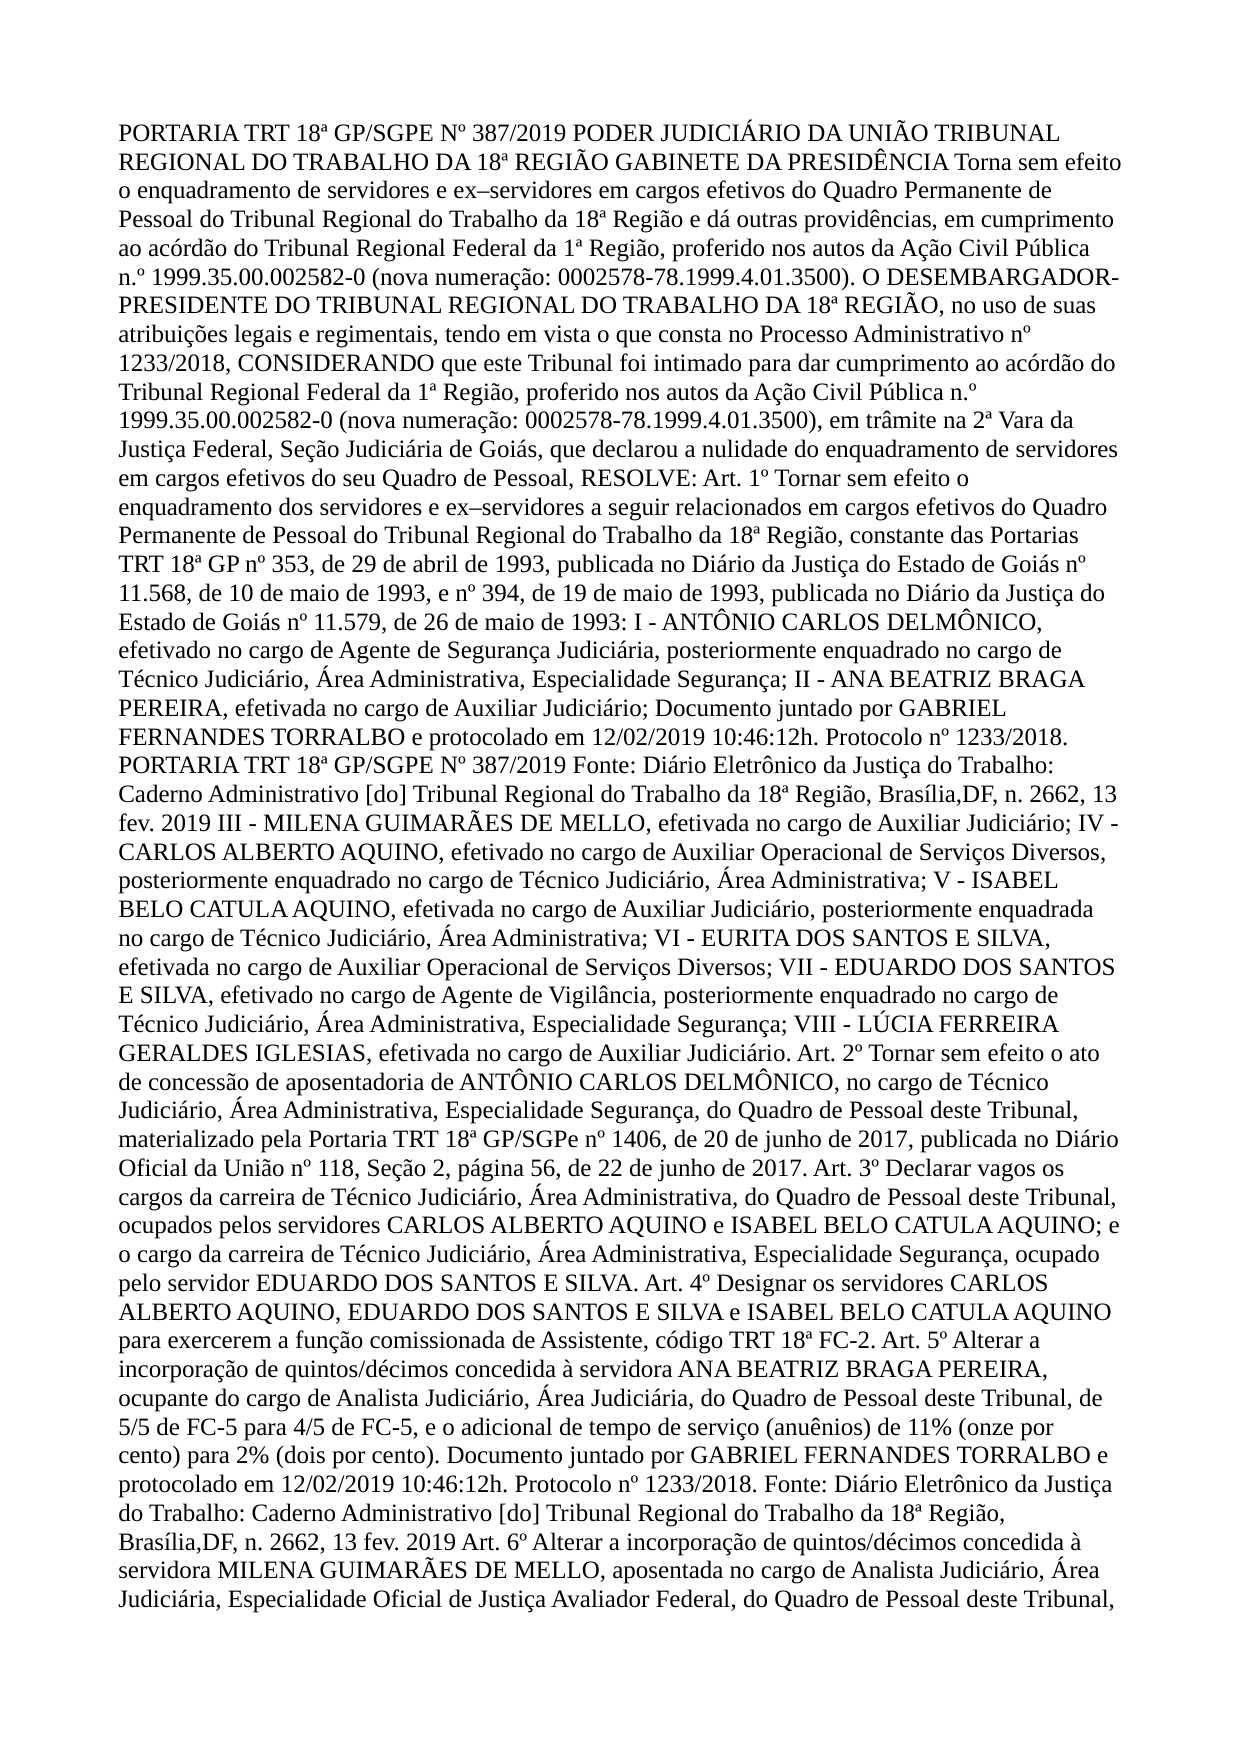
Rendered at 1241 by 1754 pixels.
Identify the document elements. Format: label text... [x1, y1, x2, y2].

text PORTARIA TRT 18ª GP/SGPE Nº 387/2019 PODER JUDICIÁRIO DA UNIÃO TRIBUNAL REGIONAL DO TRABALHO DA 18ª REGIÃO GABINETE DA PRESIDÊNCIA Torna sem efeito o enquadramento de servidores e ex–servidores em cargos efetivos do Quadro Permanente de Pessoal do Tribunal Regional do Trabalho da 18ª Região e dá outras providências, em cumprimento ao acórdão do Tribunal Regional Federal da 1ª Região, proferido nos autos da Ação Civil Pública n.º 1999.35.00.002582-0 (nova numeração: 0002578-78.1999.4.01.3500). O DESEMBARGADOR-PRESIDENTE DO TRIBUNAL REGIONAL DO TRABALHO DA 18ª REGIÃO, no uso de suas atribuições legais e regimentais, tendo em vista o que consta no Processo Administrativo nº 1233/2018, CONSIDERANDO que este Tribunal foi intimado para dar cumprimento ao acórdão do Tribunal Regional Federal da 1ª Região, proferido nos autos da Ação Civil Pública n.º 1999.35.00.002582-0 (nova numeração: 0002578-78.1999.4.01.3500), em trâmite na 2ª Vara da Justiça Federal, Seção Judiciária de Goiás, que declarou a nulidade do enquadramento de servidores em cargos efetivos do seu Quadro de Pessoal, RESOLVE: Art. 1º Tornar sem efeito o enquadramento dos servidores e ex–servidores a seguir relacionados em cargos efetivos do Quadro Permanente de Pessoal do Tribunal Regional do Trabalho da 18ª Região, constante das Portarias TRT 18ª GP nº 353, de 29 de abril de 1993, publicada no Diário da Justiça do Estado de Goiás nº 11.568, de 10 de maio de 1993, e nº 394, de 19 de maio de 1993, publicada no Diário da Justiça do Estado de Goiás nº 11.579, de 26 de maio de 1993: I - ANTÔNIO CARLOS DELMÔNICO, efetivado no cargo de Agente de Segurança Judiciária, posteriormente enquadrado no cargo de Técnico Judiciário, Área Administrativa, Especialidade Segurança; II - ANA BEATRIZ BRAGA PEREIRA, efetivada no cargo de Auxiliar Judiciário; Documento juntado por GABRIEL FERNANDES TORRALBO e protocolado em 12/02/2019 10:46:12h. Protocolo nº 1233/2018. PORTARIA TRT 18ª GP/SGPE Nº 387/2019 Fonte: Diário Eletrônico da Justiça do Trabalho: Caderno Administrativo [do] Tribunal Regional do Trabalho da 18ª Região, Brasília,DF, n. 2662, 13 fev. 2019 III - MILENA GUIMARÃES DE MELLO, efetivada no cargo de Auxiliar Judiciário; IV - CARLOS ALBERTO AQUINO, efetivado no cargo de Auxiliar Operacional de Serviços Diversos, posteriormente enquadrado no cargo de Técnico Judiciário, Área Administrativa; V - ISABEL BELO CATULA AQUINO, efetivada no cargo de Auxiliar Judiciário, posteriormente enquadrada no cargo de Técnico Judiciário, Área Administrativa; VI - EURITA DOS SANTOS E SILVA, efetivada no cargo de Auxiliar Operacional de Serviços Diversos; VII - EDUARDO DOS SANTOS E SILVA, efetivado no cargo de Agente de Vigilância, posteriormente enquadrado no cargo de Técnico Judiciário, Área Administrativa, Especialidade Segurança; VIII - LÚCIA FERREIRA GERALDES IGLESIAS, efetivada no cargo de Auxiliar Judiciário. Art. 2º Tornar sem efeito o ato de concessão de aposentadoria de ANTÔNIO CARLOS DELMÔNICO, no cargo de Técnico Judiciário, Área Administrativa, Especialidade Segurança, do Quadro de Pessoal deste Tribunal, materializado pela Portaria TRT 18ª GP/SGPe nº 1406, de 20 de junho de 2017, publicada no Diário Oficial da União nº 118, Seção 2, página 56, de 22 de junho de 2017. Art. 3º Declarar vagos os cargos da carreira de Técnico Judiciário, Área Administrativa, do Quadro de Pessoal deste Tribunal, ocupados pelos servidores CARLOS ALBERTO AQUINO e ISABEL BELO CATULA AQUINO; e o cargo da carreira de Técnico Judiciário, Área Administrativa, Especialidade Segurança, ocupado pelo servidor EDUARDO DOS SANTOS E SILVA. Art. 4º Designar os servidores CARLOS ALBERTO AQUINO, EDUARDO DOS SANTOS E SILVA e ISABEL BELO CATULA AQUINO para exercerem a função comissionada de Assistente, código TRT 18ª FC-2. Art. 5º Alterar a incorporação de quintos/décimos concedida à servidora ANA BEATRIZ BRAGA PEREIRA, ocupante do cargo de Analista Judiciário, Área Judiciária, do Quadro de Pessoal deste Tribunal, de 5/5 de FC-5 para 4/5 de FC-5, e o adicional de tempo de serviço (anuênios) de 11% (onze por cento) para 2% (dois por cento). Documento juntado por GABRIEL FERNANDES TORRALBO e protocolado em 12/02/2019 10:46:12h. Protocolo nº 1233/2018. Fonte: Diário Eletrônico da Justiça do Trabalho: Caderno Administrativo [do] Tribunal Regional do Trabalho da 18ª Região, Brasília,DF, n. 2662, 13 fev. 2019 Art. 6º Alterar a incorporação de quintos/décimos concedida à servidora MILENA GUIMARÃES DE MELLO, aposentada no cargo de Analista Judiciário, Área Judiciária, Especialidade Oficial de Justiça Avaliador Federal, do Quadro de Pessoal deste Tribunal, [118, 118, 1122, 1613]
